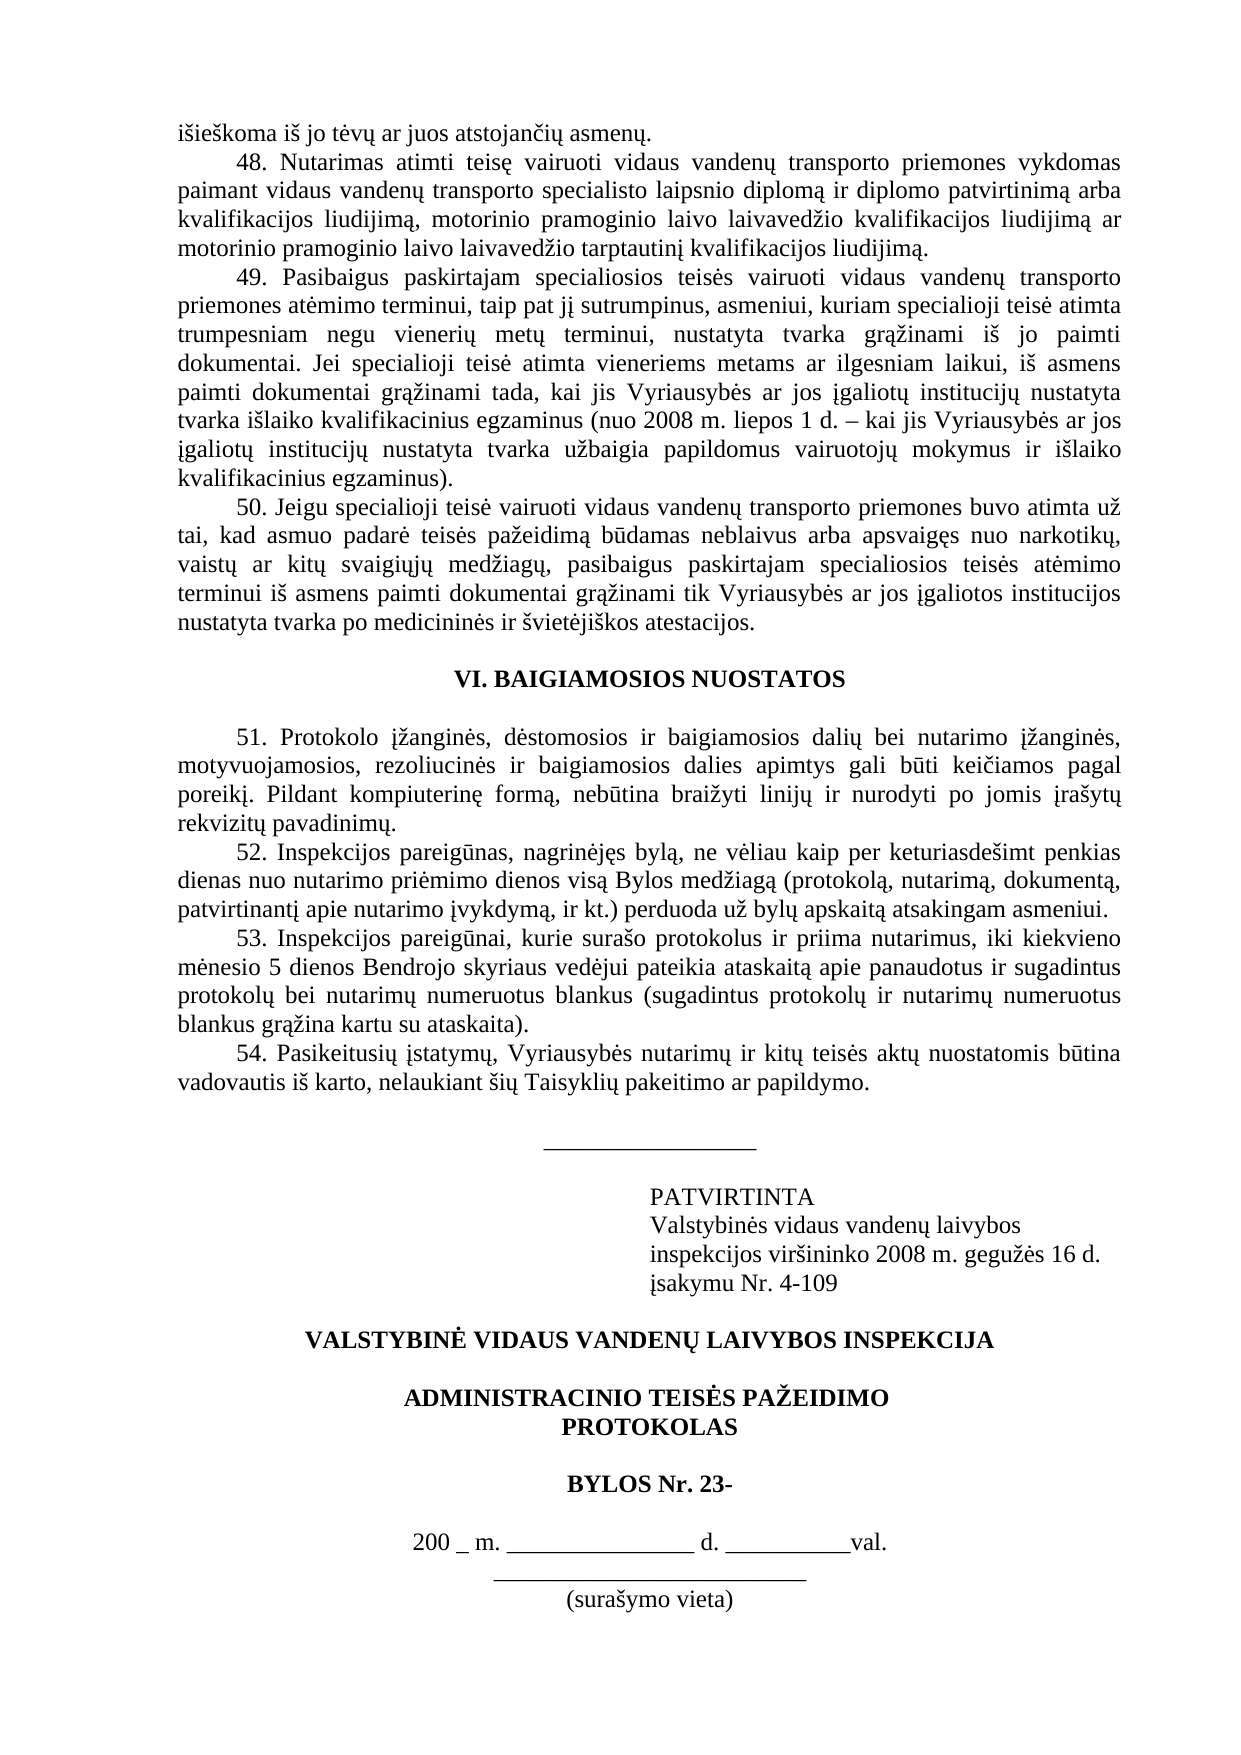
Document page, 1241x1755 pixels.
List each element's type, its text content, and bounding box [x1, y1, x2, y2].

text VI. BAIGIAMOSIOS NUOSTATOS [177, 664, 1122, 693]
text VALSTYBINĖ VIDAUS VANDENŲ LAIVYBOS INSPEKCIJA [177, 1326, 1122, 1354]
text 49. Pasibaigus paskirtajam specialiosios teisės vairuoti vidaus vandenų transporto priemones atėmimo terminui, taip pat jį sutrumpinus, asmeniui, kuriam specialioji teisė atimta trumpesniam negu vienerių metų terminui, nustatyta tvarka grąžinami iš jo paimti dokumentai. Jei specialioji teisė atimta vieneriems metams ar ilgesniam laikui, iš asmens paimti dokumentai grąžinami tada, kai jis Vyriausybės ar jos įgaliotų institucijų nustatyta tvarka išlaiko kvalifikacinius egzaminus (nuo 2008 m. liepos 1 d. – kai jis Vyriausybės ar jos įgaliotų institucijų nustatyta tvarka užbaigia papildomus vairuotojų mokymus ir išlaiko kvalifikacinius egzaminus). [177, 262, 1122, 492]
text 48. Nutarimas atimti teisę vairuoti vidaus vandenų transporto priemones vykdomas paimant vidaus vandenų transporto specialisto laipsnio diplomą ir diplomo patvirtinimą arba kvalifikacijos liudijimą, motorinio pramoginio laivo laivavedžio kvalifikacijos liudijimą ar motorinio pramoginio laivo laivavedžio tarptautinį kvalifikacijos liudijimą. [177, 147, 1122, 262]
text 54. Pasikeitusių įstatymų, Vyriausybės nutarimų ir kitų teisės aktų nuostatomis būtina vadovautis iš karto, nelaukiant šių Taisyklių pakeitimo ar papildymo. [177, 1038, 1122, 1096]
text 51. Protokolo įžanginės, dėstomosios ir baigiamosios dalių bei nutarimo įžanginės, motyvuojamosios, rezoliucinės ir baigiamosios dalies apimtys gali būti keičiamos pagal poreikį. Pildant kompiuterinę formą, nebūtina braižyti linijų ir nurodyti po jomis įrašytų rekvizitų pavadinimų. [177, 722, 1122, 837]
text Valstybinės vidaus vandenų laivybos inspekcijos viršininko 2008 m. gegužės 16 d. įsakymu Nr. 4-109 [649, 1211, 1122, 1297]
text _________________________ [177, 1556, 1122, 1584]
text _________________ [177, 1124, 1122, 1153]
text ADMINISTRACINIO TEISĖS PAŽEIDIMO PROTOKOLAS [177, 1383, 1122, 1441]
text BYLOS Nr. 23- [177, 1469, 1122, 1498]
text PATVIRTINTA [649, 1182, 1122, 1211]
text (surašymo vieta) [177, 1584, 1122, 1613]
text 52. Inspekcijos pareigūnas, nagrinėjęs bylą, ne vėliau kaip per keturiasdešimt penkias dienas nuo nutarimo priėmimo dienos visą Bylos medžiagą (protokolą, nutarimą, dokumentą, patvirtinantį apie nutarimo įvykdymą, ir kt.) perduoda už bylų apskaitą atsakingam asmeniui. [177, 837, 1122, 923]
text 200 _ m. _______________ d. __________val. [177, 1527, 1122, 1556]
text 50. Jeigu specialioji teisė vairuoti vidaus vandenų transporto priemones buvo atimta už tai, kad asmuo padarė teisės pažeidimą būdamas neblaivus arba apsvaigęs nuo narkotikų, vaistų ar kitų svaigiųjų medžiagų, pasibaigus paskirtajam specialiosios teisės atėmimo terminui iš asmens paimti dokumentai grąžinami tik Vyriausybės ar jos įgaliotos institucijos nustatyta tvarka po medicininės ir švietėjiškos atestacijos. [177, 492, 1122, 636]
text 53. Inspekcijos pareigūnai, kurie surašo protokolus ir priima nutarimus, iki kiekvieno mėnesio 5 dienos Bendrojo skyriaus vedėjui pateikia ataskaitą apie panaudotus ir sugadintus protokolų bei nutarimų numeruotus blankus (sugadintus protokolų ir nutarimų numeruotus blankus grąžina kartu su ataskaita). [177, 923, 1122, 1038]
text išieškoma iš jo tėvų ar juos atstojančių asmenų. [177, 118, 1122, 147]
